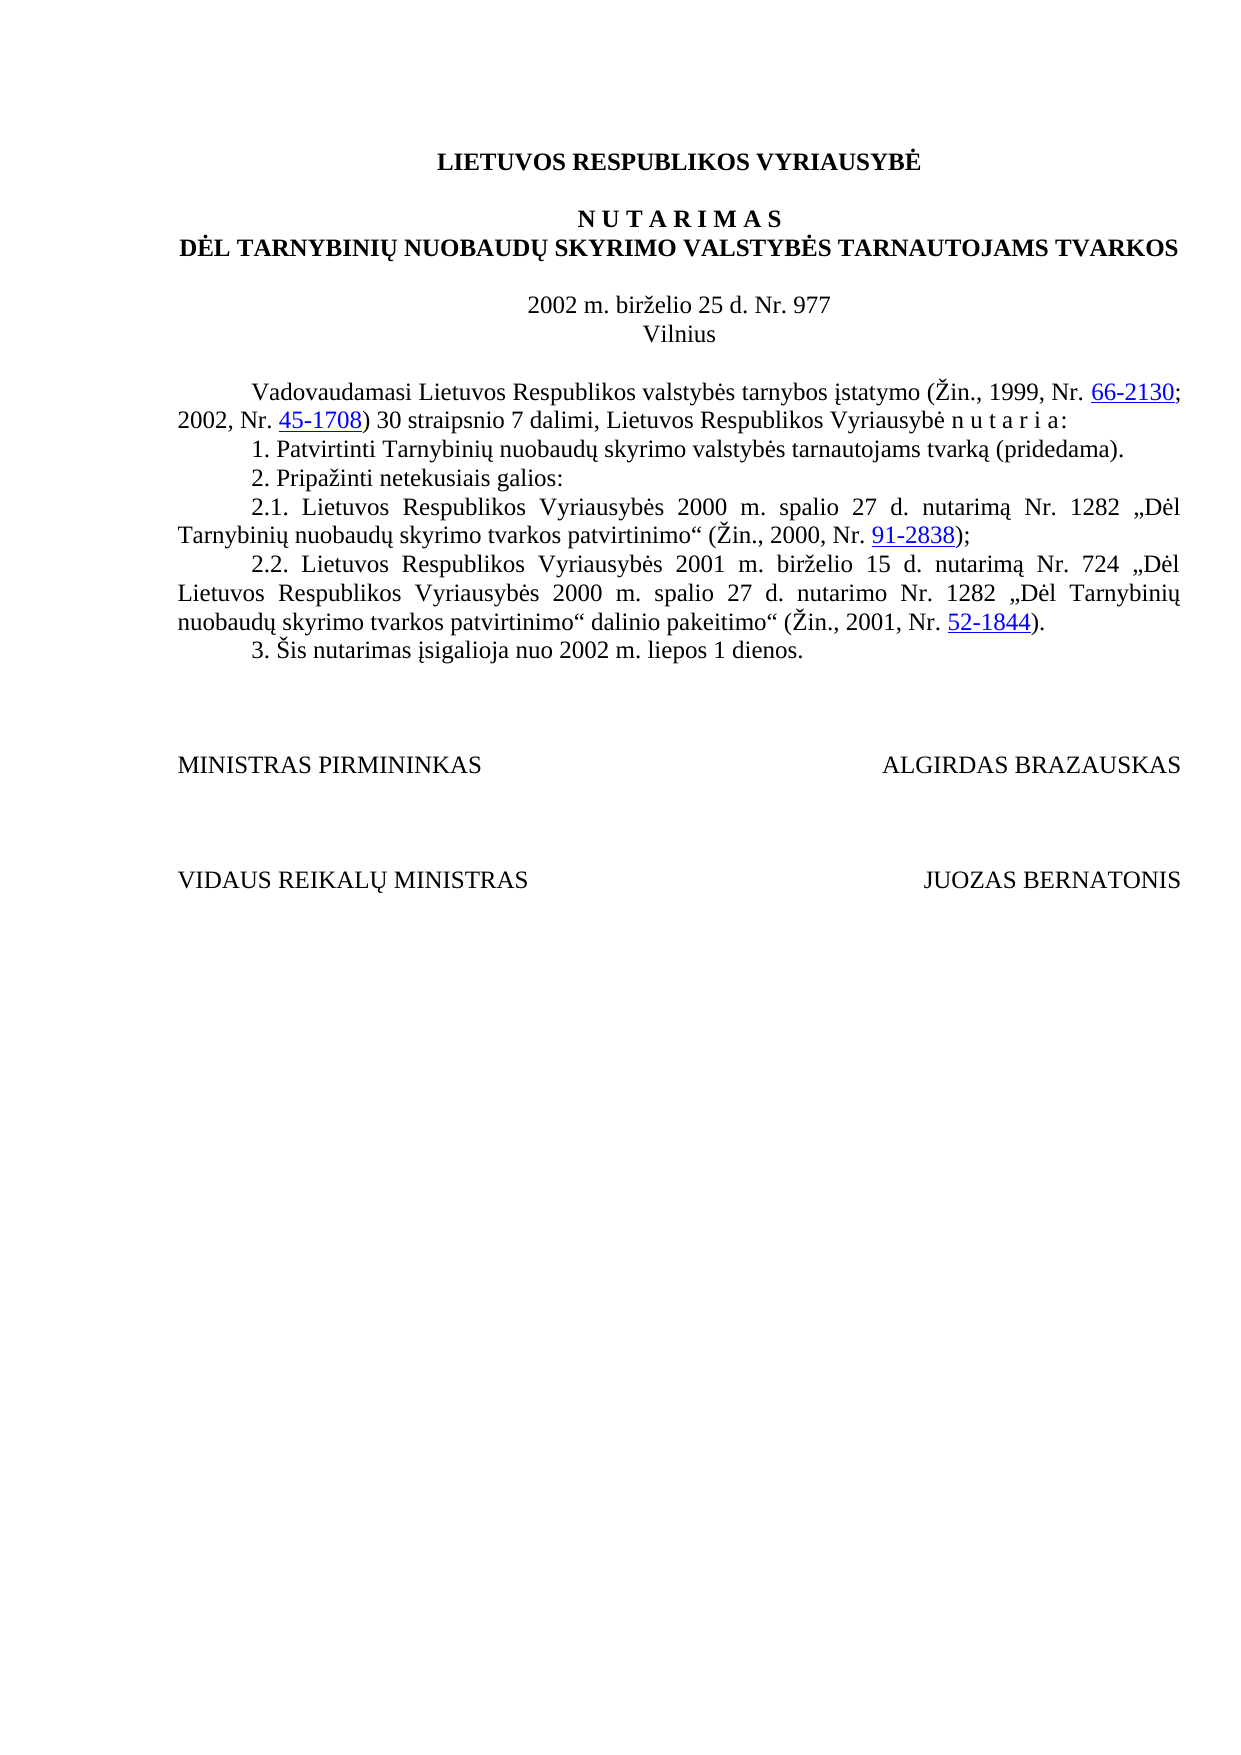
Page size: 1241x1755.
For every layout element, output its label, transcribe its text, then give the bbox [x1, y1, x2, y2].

text VIDAUS REIKALŲ MINISTRAS JUOZAS BERNATONIS [177, 866, 1181, 894]
text Vadovaudamasi Lietuvos Respublikos valstybės tarnybos įstatymo (Žin., 1999, Nr. 66-2130; 2002, Nr. 45-1708) 30 straipsnio 7 dalimi, Lietuvos Respublikos Vyriausybė nutaria: [177, 377, 1181, 434]
text Vilnius [177, 319, 1181, 348]
text MINISTRAS PIRMININKAS ALGIRDAS BRAZAUSKAS [177, 751, 1181, 779]
text 1. Patvirtinti Tarnybinių nuobaudų skyrimo valstybės tarnautojams tvarką (pridedama). [177, 434, 1181, 463]
text 2002 m. birželio 25 d. Nr. 977 [177, 291, 1181, 319]
text 2.1. Lietuvos Respublikos Vyriausybės 2000 m. spalio 27 d. nutarimą Nr. 1282 „Dėl Tarnybinių nuobaudų skyrimo tvarkos patvirtinimo“ (Žin., 2000, Nr. 91-2838); [177, 492, 1181, 549]
text DĖL TARNYBINIŲ NUOBAUDŲ SKYRIMO VALSTYBĖS TARNAUTOJAMS TVARKOS [177, 233, 1181, 262]
text 2. Pripažinti netekusiais galios: [177, 463, 1181, 492]
text N U T A R I M A S [177, 204, 1181, 233]
text 3. Šis nutarimas įsigalioja nuo 2002 m. liepos 1 dienos. [177, 636, 1181, 664]
text 2.2. Lietuvos Respublikos Vyriausybės 2001 m. birželio 15 d. nutarimą Nr. 724 „Dėl Lietuvos Respublikos Vyriausybės 2000 m. spalio 27 d. nutarimo Nr. 1282 „Dėl Tarnybinių nuobaudų skyrimo tvarkos patvirtinimo“ dalinio pakeitimo“ (Žin., 2001, Nr. 52-1844). [177, 549, 1181, 636]
text LIETUVOS RESPUBLIKOS VYRIAUSYBĖ [177, 147, 1181, 176]
